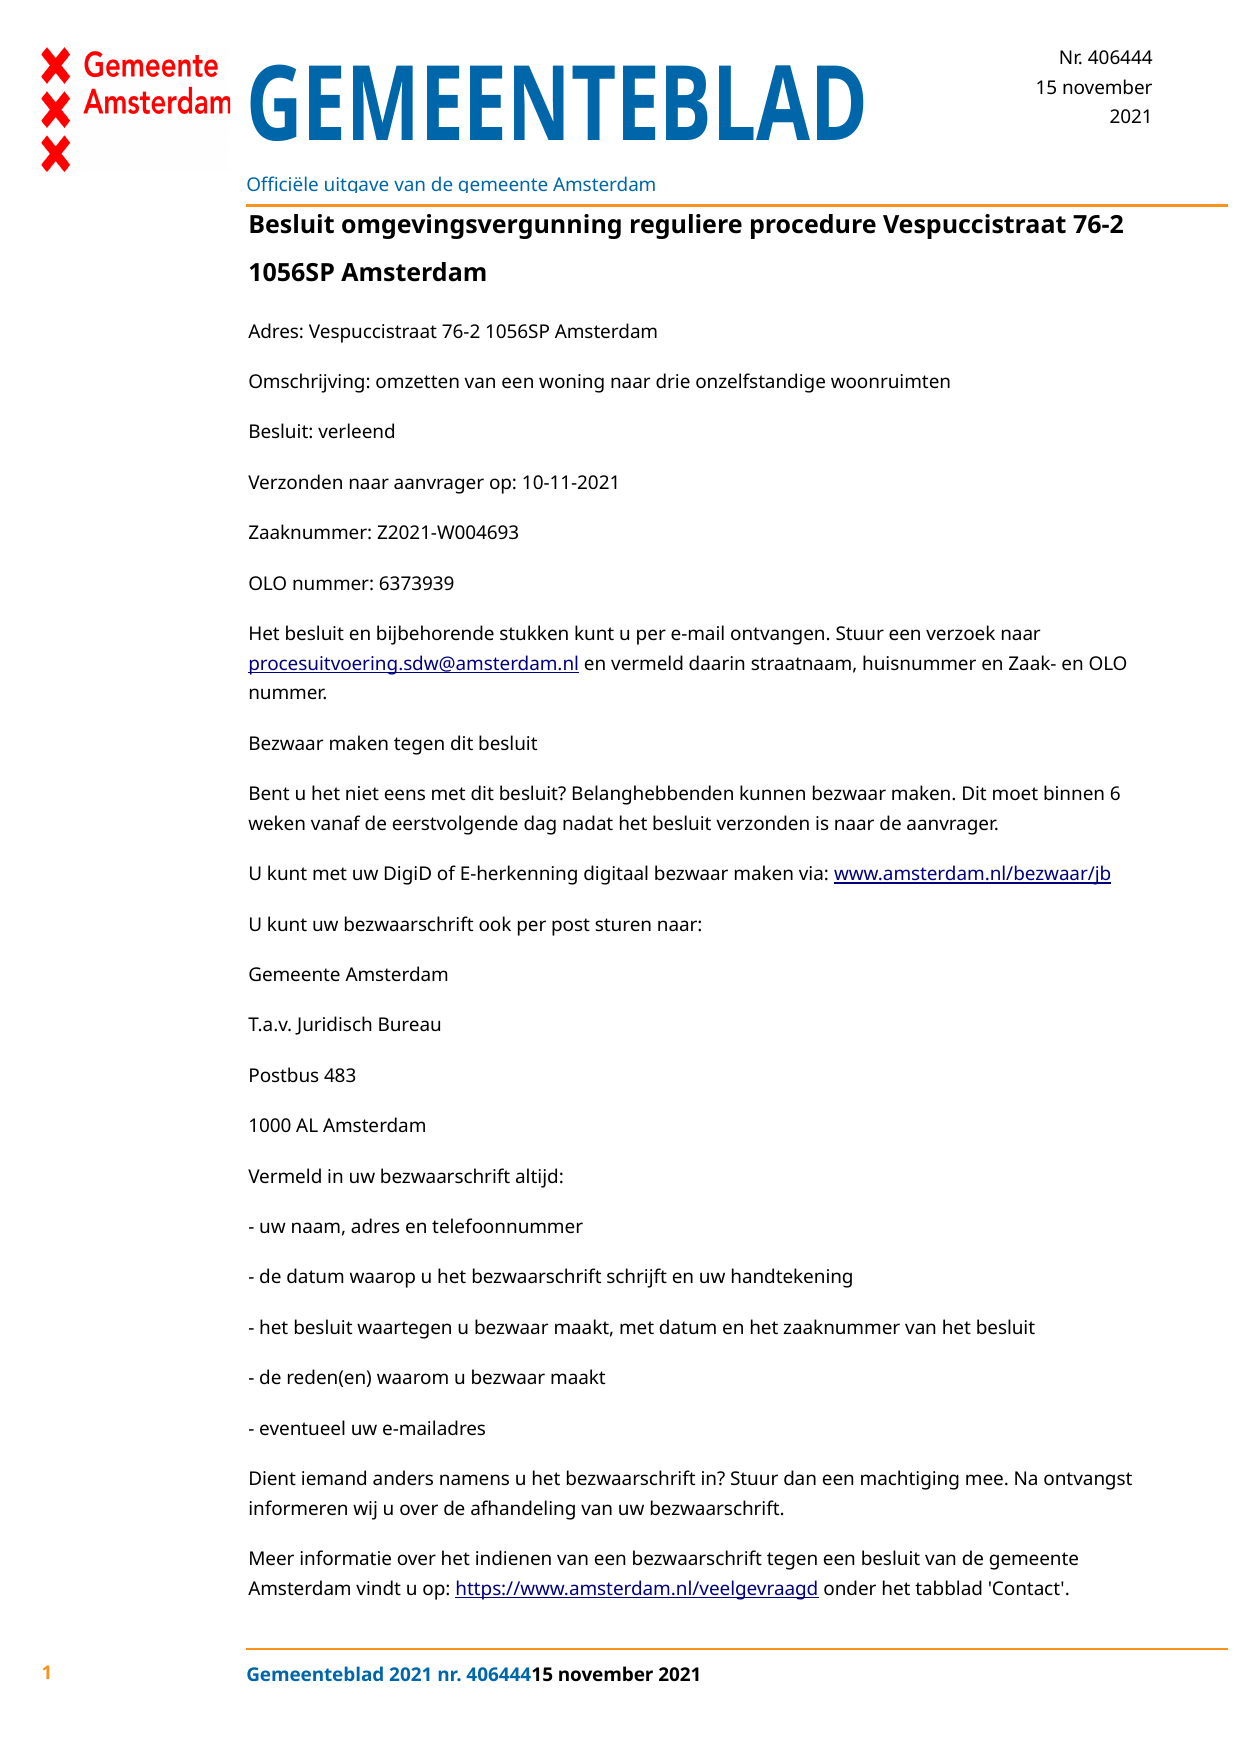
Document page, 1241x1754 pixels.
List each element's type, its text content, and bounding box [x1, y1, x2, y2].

text Verzonden naar aanvrager op: 10-11-2021 [248, 469, 1152, 495]
text 1000 AL Amsterdam [248, 1112, 1152, 1138]
text - de reden(en) waarom u bezwaar maakt [248, 1364, 1152, 1390]
text - uw naam, adres en telefoonnummer [248, 1213, 1152, 1239]
text Vermeld in uw bezwaarschrift altijd: [248, 1163, 1152, 1189]
text Zaaknummer: Z2021-W004693 [248, 519, 1152, 545]
text Besluit: verleend [248, 419, 1152, 444]
text T.a.v. Juridisch Bureau [248, 1012, 1152, 1037]
text Bezwaar maken tegen dit besluit [248, 730, 1152, 756]
text - het besluit waartegen u bezwaar maakt, met datum en het zaaknummer van het besluit [248, 1314, 1152, 1340]
text Postbus 483 [248, 1062, 1152, 1088]
text Adres: Vespuccistraat 76-2 1056SP Amsterdam [248, 318, 1152, 344]
text Besluit omgevingsvergunning reguliere procedure Vespuccistraat 76-2 1056SP Amsterdam [248, 207, 1152, 288]
picture [41, 47, 231, 172]
text U kunt uw bezwaarschrift ook per post sturen naar: [248, 911, 1152, 937]
text Omschrijving: omzetten van een woning naar drie onzelfstandige woonruimten [248, 368, 1152, 394]
text Meer informatie over het indienen van een bezwaarschrift tegen een besluit van de gemeente Amsterdam vindt u op: https://www.amsterdam.nl/veelgevraagd onder het tabblad 'Contact'. [248, 1545, 1152, 1601]
text Gemeente Amsterdam [248, 961, 1152, 987]
text OLO nummer: 6373939 [248, 570, 1152, 596]
text - de datum waarop u het bezwaarschrift schrijft en uw handtekening [248, 1264, 1152, 1289]
text Bent u het niet eens met dit besluit? Belanghebbenden kunnen bezwaar maken. Dit moet binnen 6 weken vanaf de eerstvolgende dag nadat het besluit verzonden is naar de aanvrager. [248, 780, 1152, 836]
text Dient iemand anders namens u het bezwaarschrift in? Stuur dan een machtiging mee. Na ontvangst informeren wij u over de afhandeling van uw bezwaarschrift. [248, 1465, 1152, 1521]
text Het besluit en bijbehorende stukken kunt u per e-mail ontvangen. Stuur een verzoek naar procesuitvoering.sdw@amsterdam.nl en vermeld daarin straatnaam, huisnummer en Zaak- en OLO nummer. [248, 620, 1152, 705]
text - eventueel uw e-mailadres [248, 1415, 1152, 1441]
text U kunt met uw DigiD of E-herkenning digitaal bezwaar maken via: www.amsterdam.nl/bezwaar/jb [248, 860, 1152, 886]
